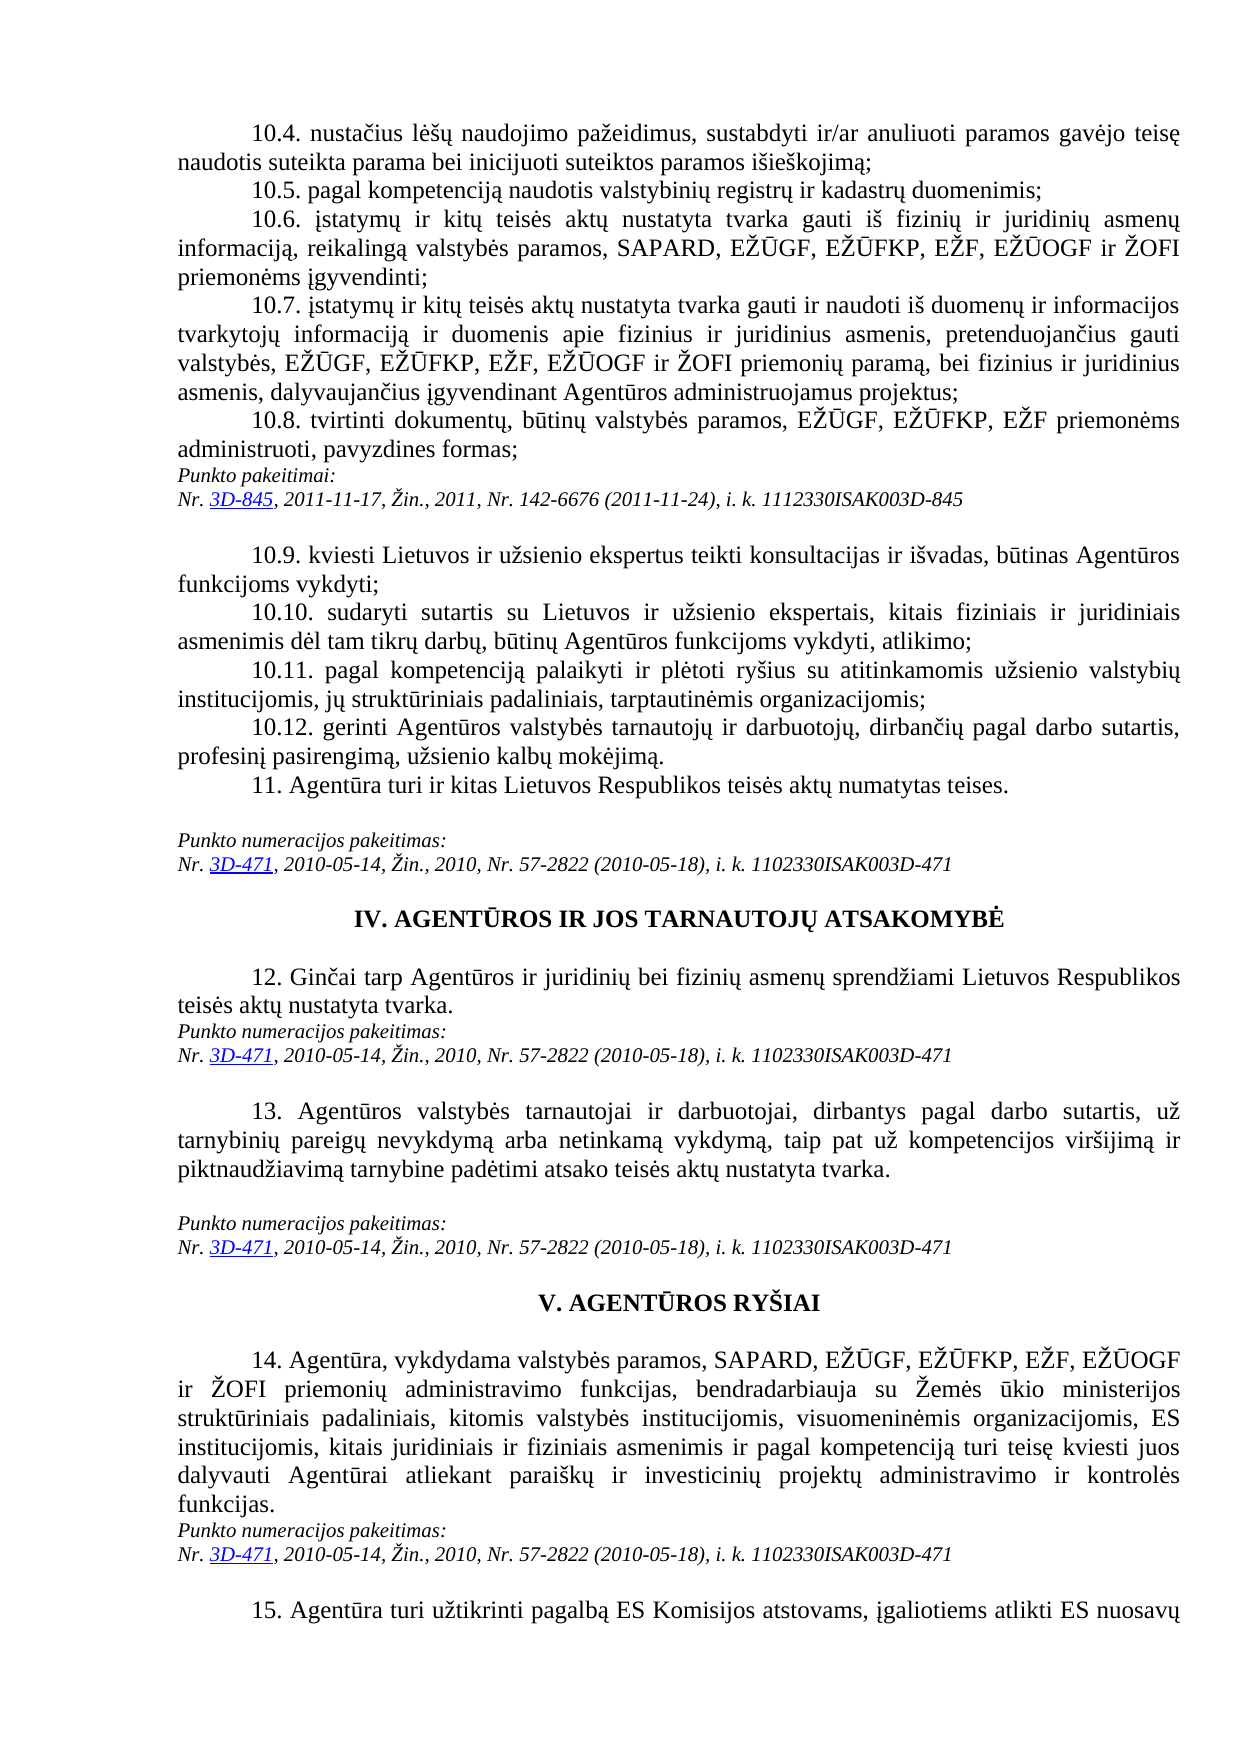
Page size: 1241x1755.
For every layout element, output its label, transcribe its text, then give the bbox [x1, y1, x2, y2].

text Nr. 3D-845, 2011-11-17, Žin., 2011, Nr. 142-6676 (2011-11-24), i. k. 1112330ISAK003D-845 [177, 487, 1181, 511]
text IV. AGENTŪROS IR JOS TARNAUTOJŲ ATSAKOMYBĖ [177, 904, 1181, 933]
text 10.11. pagal kompetenciją palaikyti ir plėtoti ryšius su atitinkamomis užsienio valstybių institucijomis, jų struktūriniais padaliniais, tarptautinėmis organizacijomis; [177, 655, 1181, 712]
text 10.12. gerinti Agentūros valstybės tarnautojų ir darbuotojų, dirbančių pagal darbo sutartis, profesinį pasirengimą, užsienio kalbų mokėjimą. [177, 712, 1181, 770]
text V. AGENTŪROS RYŠIAI [177, 1288, 1181, 1317]
text Punkto numeracijos pakeitimas: [177, 827, 1181, 852]
text 10.7. įstatymų ir kitų teisės aktų nustatyta tvarka gauti ir naudoti iš duomenų ir informacijos tvarkytojų informaciją ir duomenis apie fizinius ir juridinius asmenis, pretenduojančius gauti valstybės, EŽŪGF, EŽŪFKP, EŽF, EŽŪOGF ir ŽOFI priemonių paramą, bei fizinius ir juridinius asmenis, dalyvaujančius įgyvendinant Agentūros administruojamus projektus; [177, 291, 1181, 406]
text 10.10. sudaryti sutartis su Lietuvos ir užsienio ekspertais, kitais fiziniais ir juridiniais asmenimis dėl tam tikrų darbų, būtinų Agentūros funkcijoms vykdyti, atlikimo; [177, 597, 1181, 655]
text Punkto numeracijos pakeitimas: [177, 1019, 1181, 1043]
text Nr. 3D-471, 2010-05-14, Žin., 2010, Nr. 57-2822 (2010-05-18), i. k. 1102330ISAK003D-471 [177, 1542, 1181, 1566]
text Nr. 3D-471, 2010-05-14, Žin., 2010, Nr. 57-2822 (2010-05-18), i. k. 1102330ISAK003D-471 [177, 1043, 1181, 1067]
text 10.6. įstatymų ir kitų teisės aktų nustatyta tvarka gauti iš fizinių ir juridinių asmenų informaciją, reikalingą valstybės paramos, SAPARD, EŽŪGF, EŽŪFKP, EŽF, EŽŪOGF ir ŽOFI priemonėms įgyvendinti; [177, 204, 1181, 291]
text 12. Ginčai tarp Agentūros ir juridinių bei fizinių asmenų sprendžiami Lietuvos Respublikos teisės aktų nustatyta tvarka. [177, 962, 1181, 1019]
text 13. Agentūros valstybės tarnautojai ir darbuotojai, dirbantys pagal darbo sutartis, už tarnybinių pareigų nevykdymą arba netinkamą vykdymą, taip pat už kompetencijos viršijimą ir piktnaudžiavimą tarnybine padėtimi atsako teisės aktų nustatyta tvarka. [177, 1096, 1181, 1182]
text Nr. 3D-471, 2010-05-14, Žin., 2010, Nr. 57-2822 (2010-05-18), i. k. 1102330ISAK003D-471 [177, 852, 1181, 876]
text 10.4. nustačius lėšų naudojimo pažeidimus, sustabdyti ir/ar anuliuoti paramos gavėjo teisę naudotis suteikta parama bei inicijuoti suteiktos paramos išieškojimą; [177, 118, 1181, 176]
text Nr. 3D-471, 2010-05-14, Žin., 2010, Nr. 57-2822 (2010-05-18), i. k. 1102330ISAK003D-471 [177, 1235, 1181, 1259]
text 15. Agentūra turi užtikrinti pagalbą ES Komisijos atstovams, įgaliotiems atlikti ES nuosavų [177, 1595, 1181, 1624]
text 10.5. pagal kompetenciją naudotis valstybinių registrų ir kadastrų duomenimis; [177, 176, 1181, 204]
text 10.8. tvirtinti dokumentų, būtinų valstybės paramos, EŽŪGF, EŽŪFKP, EŽF priemonėms administruoti, pavyzdines formas; [177, 406, 1181, 463]
text Punkto numeracijos pakeitimas: [177, 1211, 1181, 1235]
text Punkto numeracijos pakeitimas: [177, 1518, 1181, 1542]
text 10.9. kviesti Lietuvos ir užsienio ekspertus teikti konsultacijas ir išvadas, būtinas Agentūros funkcijoms vykdyti; [177, 540, 1181, 597]
text Punkto pakeitimai: [177, 463, 1181, 487]
text 11. Agentūra turi ir kitas Lietuvos Respublikos teisės aktų numatytas teises. [177, 770, 1181, 799]
text 14. Agentūra, vykdydama valstybės paramos, SAPARD, EŽŪGF, EŽŪFKP, EŽF, EŽŪOGF ir ŽOFI priemonių administravimo funkcijas, bendradarbiauja su Žemės ūkio ministerijos struktūriniais padaliniais, kitomis valstybės institucijomis, visuomeninėmis organizacijomis, ES institucijomis, kitais juridiniais ir fiziniais asmenimis ir pagal kompetenciją turi teisę kviesti juos dalyvauti Agentūrai atliekant paraiškų ir investicinių projektų administravimo ir kontrolės funkcijas. [177, 1346, 1181, 1518]
